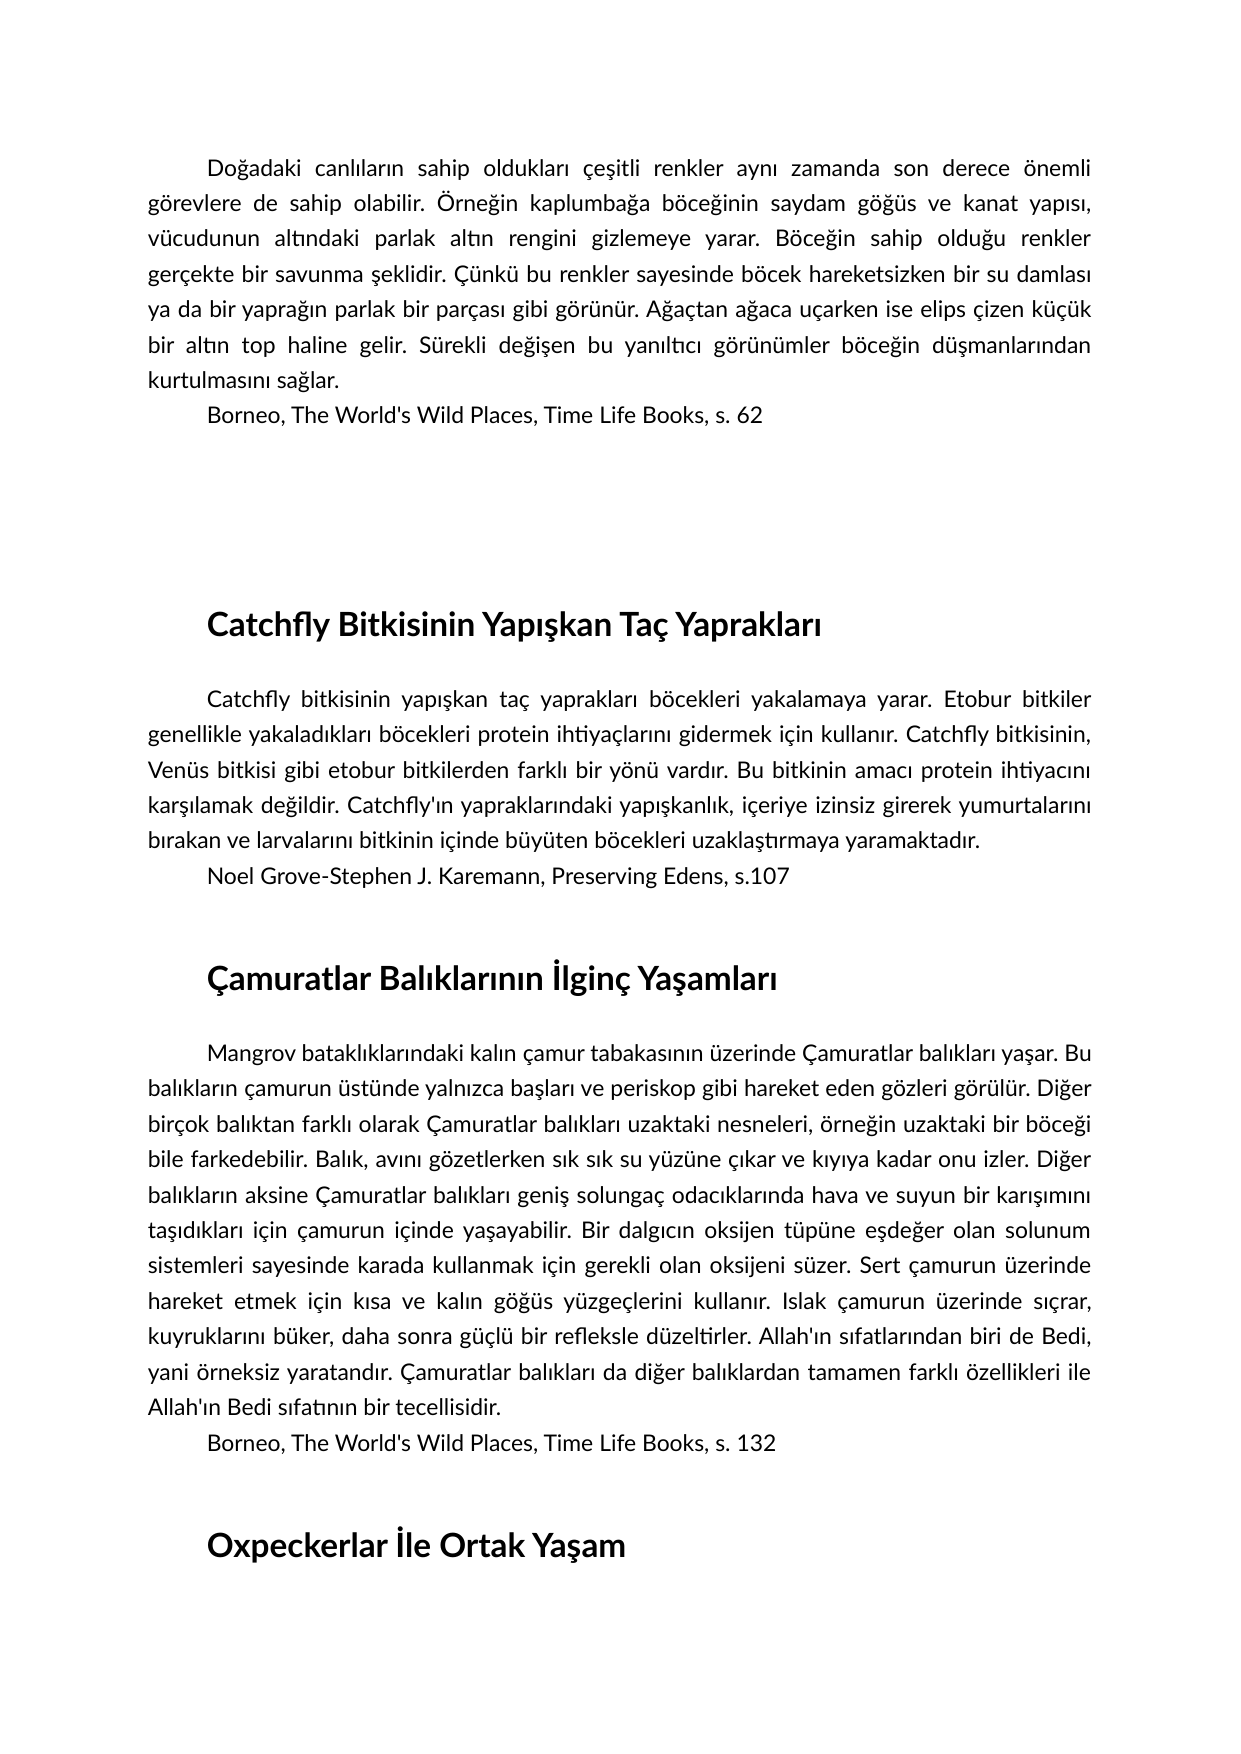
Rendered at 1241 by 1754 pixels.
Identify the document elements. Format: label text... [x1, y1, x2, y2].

text Noel Grove-Stephen J. Karemann, Preserving Edens, s.107 [148, 856, 1093, 891]
subtitle Çamuratlar Balıklarının İlginç Yaşamları [148, 962, 1093, 998]
text Catchfly bitkisinin yapışkan taç yaprakları böcekleri yakalamaya yarar. Etobur bitkiler genellikle yakaladıkları böcekleri protein ihtiyaçlarını gidermek için kullanır. Catchfly bitkisinin, Venüs bitkisi gibi etobur bitkilerden farklı bir yönü vardır. Bu bitkinin amacı protein ihtiyacını karşılamak değildir. Catchfly'ın yapraklarındaki yapışkanlık, içeriye izinsiz girerek yumurtalarını bırakan ve larvalarını bitkinin içinde büyüten böcekleri uzaklaştırmaya yaramaktadır. [148, 679, 1093, 856]
text Borneo, The World's Wild Places, Time Life Books, s. 132 [148, 1423, 1093, 1458]
text Doğadaki canlıların sahip oldukları çeşitli renkler aynı zamanda son derece önemli görevlere de sahip olabilir. Örneğin kaplumbağa böceğinin saydam göğüs ve kanat yapısı, vücudunun altındaki parlak altın rengini gizlemeye yarar. Böceğin sahip olduğu renkler gerçekte bir savunma şeklidir. Çünkü bu renkler sayesinde böcek hareketsizken bir su damlası ya da bir yaprağın parlak bir parçası gibi görünür. Ağaçtan ağaca uçarken ise elips çizen küçük bir altın top haline gelir. Sürekli değişen bu yanıltıcı görünümler böceğin düşmanlarından kurtulmasını sağlar. [148, 148, 1093, 396]
subtitle Oxpeckerlar İle Ortak Yaşam [148, 1529, 1093, 1564]
text Borneo, The World's Wild Places, Time Life Books, s. 62 [148, 396, 1093, 431]
text Mangrov bataklıklarındaki kalın çamur tabakasının üzerinde Çamuratlar balıkları yaşar. Bu balıkların çamurun üstünde yalnızca başları ve periskop gibi hareket eden gözleri görülür. Diğer birçok balıktan farklı olarak Çamuratlar balıkları uzaktaki nesneleri, örneğin uzaktaki bir böceği bile farkedebilir. Balık, avını gözetlerken sık sık su yüzüne çıkar ve kıyıya kadar onu izler. Diğer balıkların aksine Çamuratlar balıkları geniş solungaç odacıklarında hava ve suyun bir karışımını taşıdıkları için çamurun içinde yaşayabilir. Bir dalgıcın oksijen tüpüne eşdeğer olan solunum sistemleri sayesinde karada kullanmak için gerekli olan oksijeni süzer. Sert çamurun üzerinde hareket etmek için kısa ve kalın göğüs yüzgeçlerini kullanır. Islak çamurun üzerinde sıçrar, kuyruklarını büker, daha sonra güçlü bir refleksle düzeltirler. Allah'ın sıfatlarından biri de Bedi, yani örneksiz yaratandır. Çamuratlar balıkları da diğer balıklardan tamamen farklı özellikleri ile Allah'ın Bedi sıfatının bir tecellisidir. [148, 1033, 1093, 1423]
subtitle Catchfly Bitkisinin Yapışkan Taç Yaprakları [148, 608, 1093, 643]
